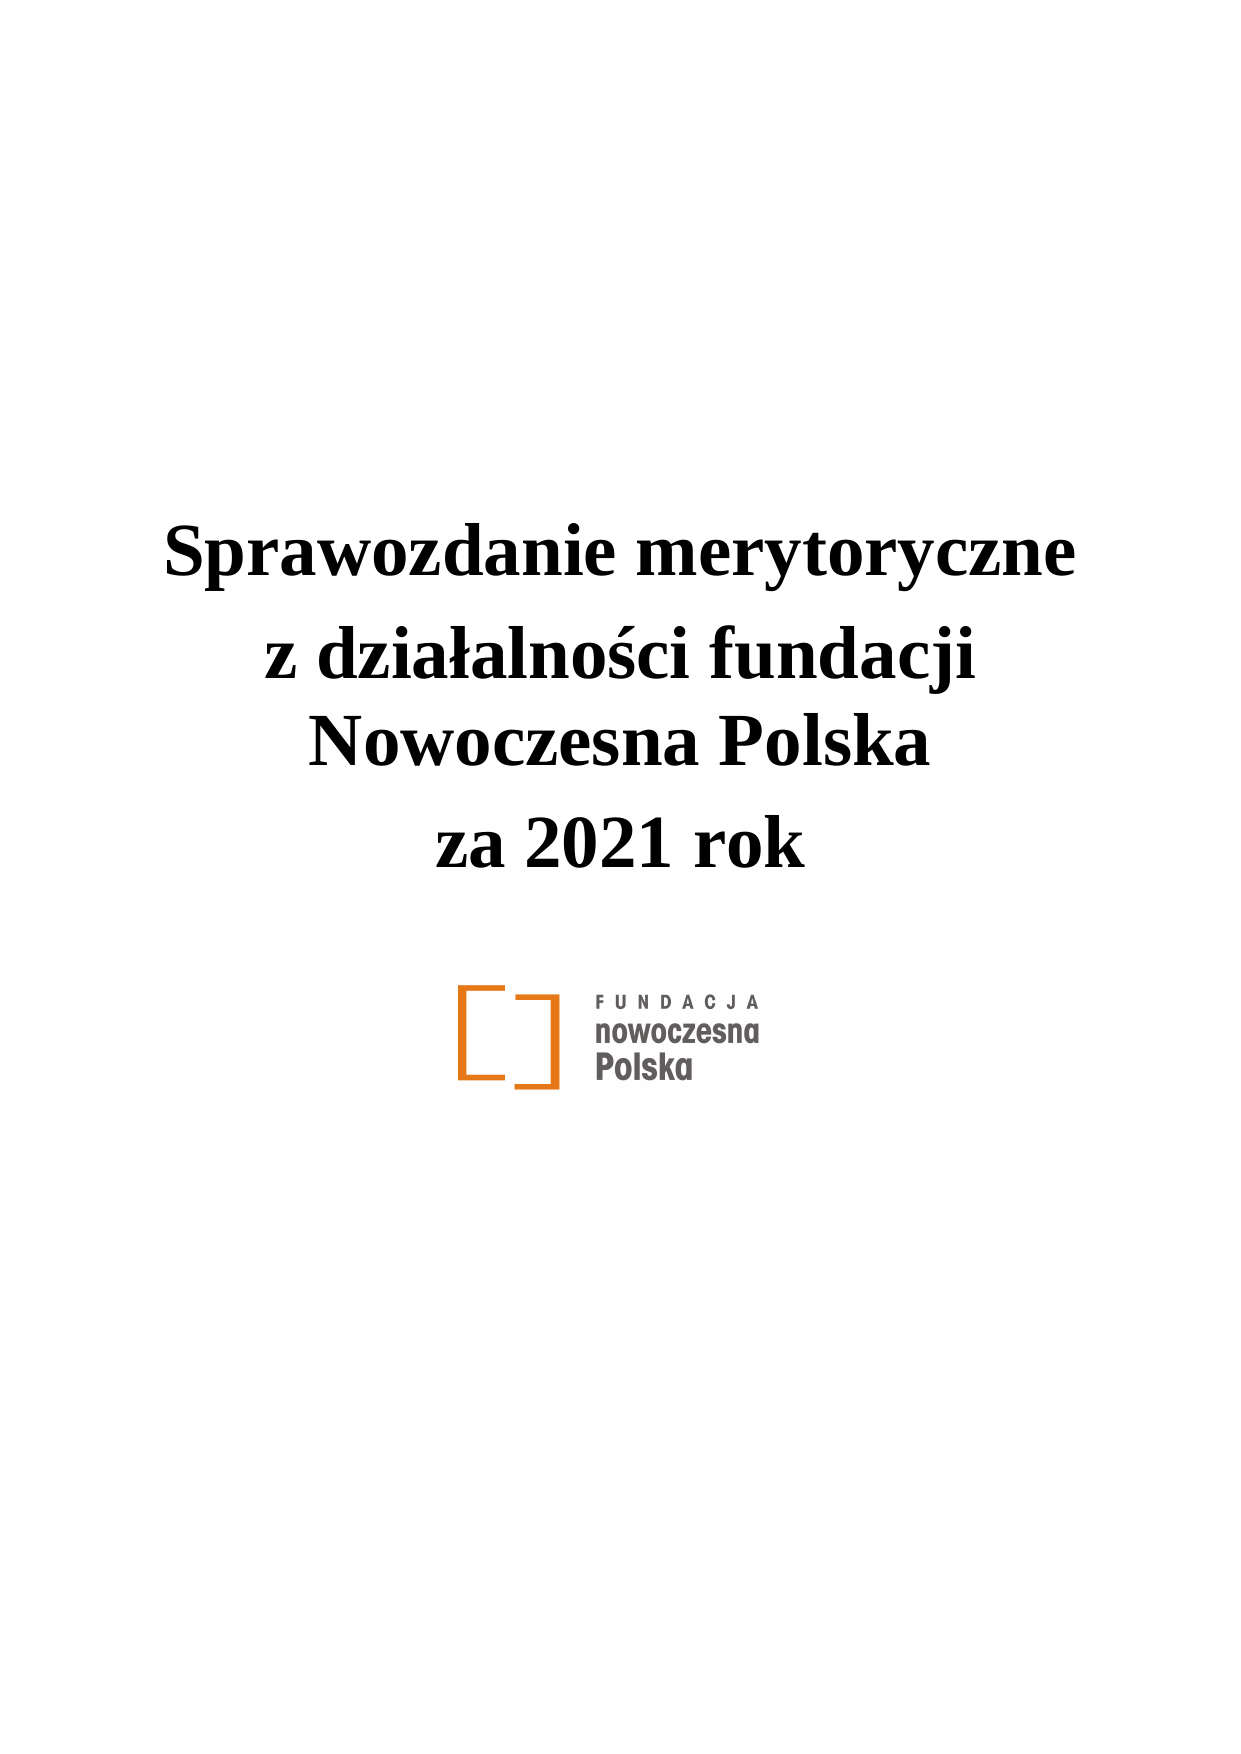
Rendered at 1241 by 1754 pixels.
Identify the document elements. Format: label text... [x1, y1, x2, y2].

text za 2021 rok [118, 798, 1122, 884]
text z działalności fundacji Nowoczesna Polska [118, 608, 1122, 781]
text Sprawozdanie merytoryczne [118, 506, 1122, 592]
picture [455, 975, 762, 1104]
